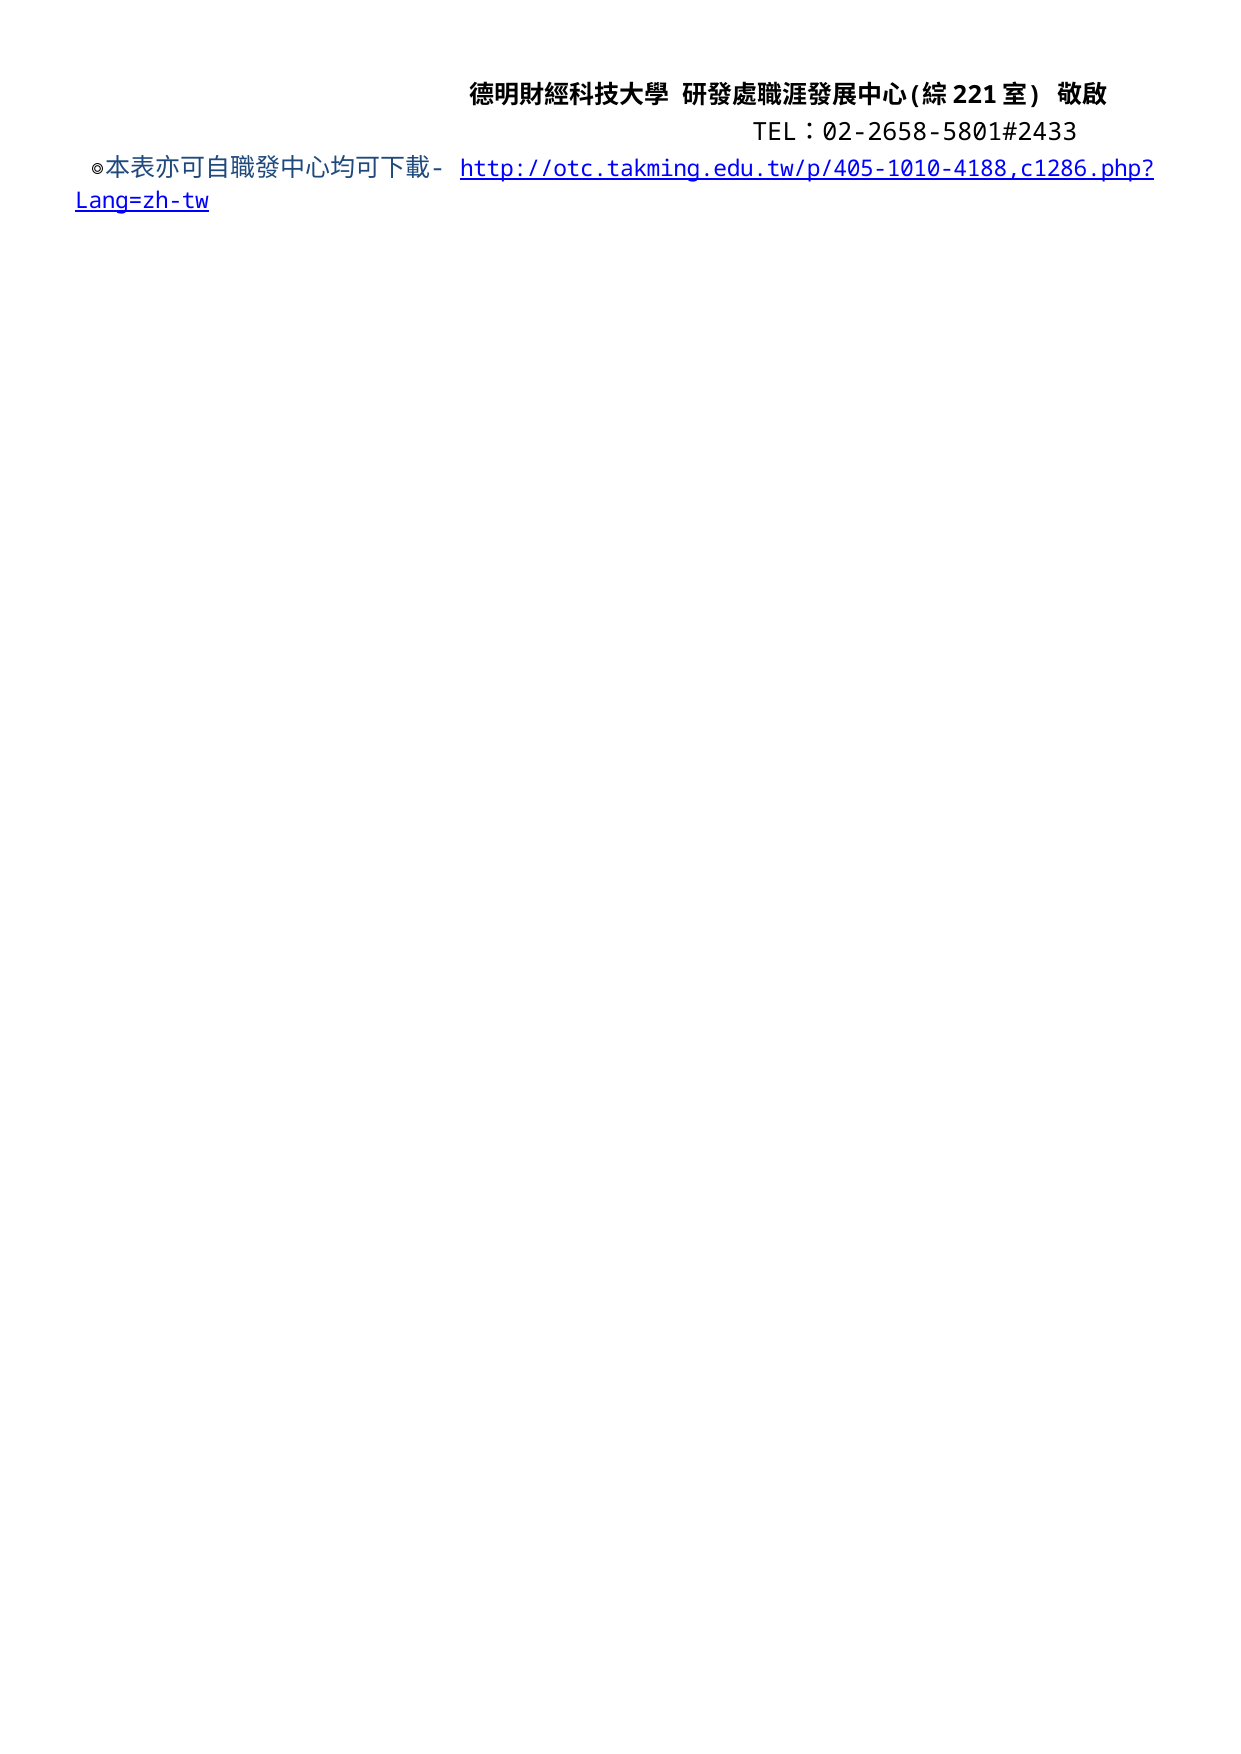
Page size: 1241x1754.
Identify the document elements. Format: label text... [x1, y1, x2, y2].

text 德明財經科技大學 研發處職涯發展中心(綜221室) 敬啟 TEL：02-2658-5801#2433 [125, 75, 1107, 147]
text ◎本表亦可自職發中心均可下載- http://otc.takming.edu.tw/p/405-1010-4188,c1286.php?Lang=zh-tw [75, 147, 1165, 215]
